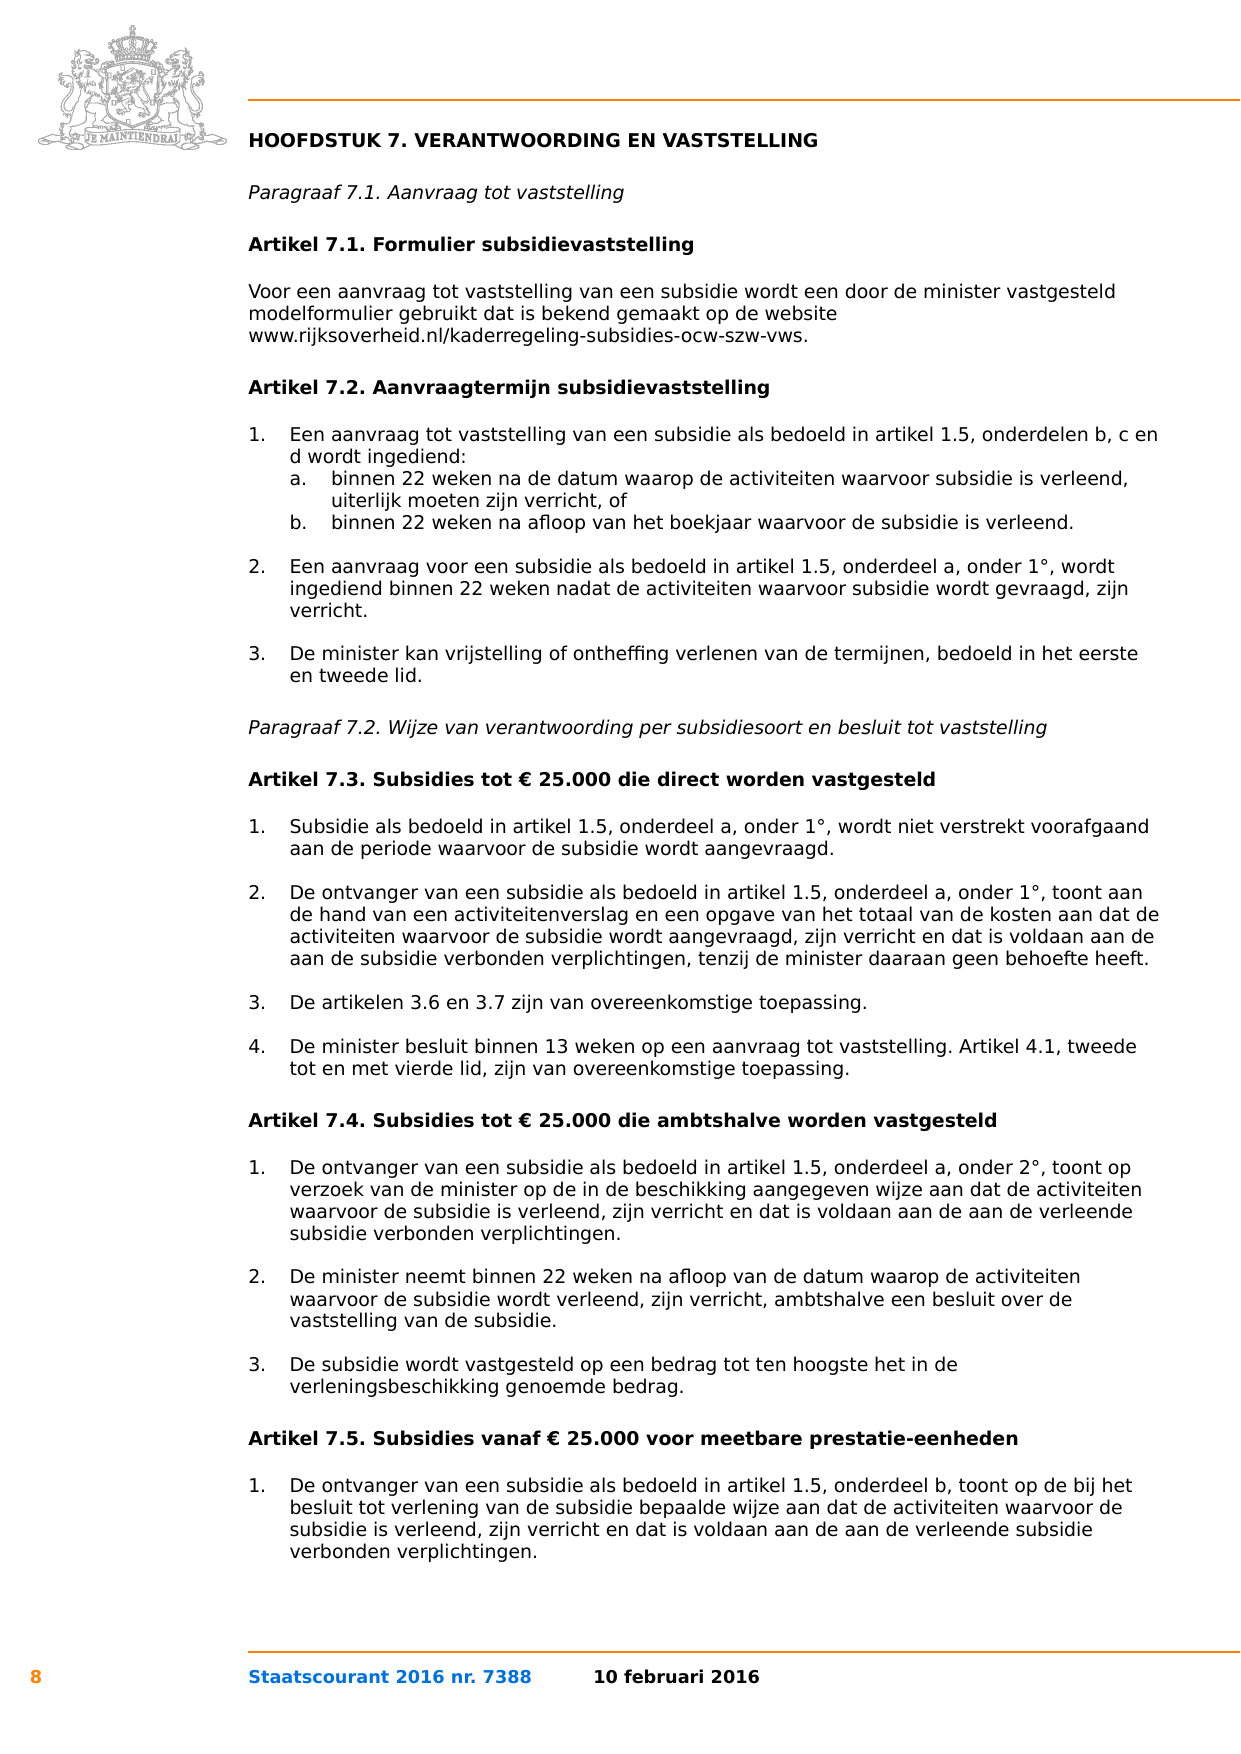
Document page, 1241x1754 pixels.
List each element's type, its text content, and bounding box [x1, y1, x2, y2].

text 4. De minister besluit binnen 13 weken op een aanvraag tot vaststelling. Artikel 4.1, tweede tot en met vierde lid, zijn van overeenkomstige toepassing. [248, 1036, 1163, 1080]
subtitle Artikel 7.5. Subsidies vanaf € 25.000 voor meetbare prestatie-eenheden [248, 1428, 1163, 1450]
text Voor een aanvraag tot vaststelling van een subsidie wordt een door de minister vastgesteld modelformulier gebruikt dat is bekend gemaakt op de website www.rijksoverheid.nl/kaderregeling-subsidies-ocw-szw-vws. [248, 281, 1163, 347]
text 2. Een aanvraag voor een subsidie als bedoeld in artikel 1.5, onderdeel a, onder 1°, wordt ingediend binnen 22 weken nadat de activiteiten waarvoor subsidie wordt gevraagd, zijn verricht. [248, 556, 1163, 621]
subtitle Artikel 7.4. Subsidies tot € 25.000 die ambtshalve worden vastgesteld [248, 1110, 1163, 1132]
picture [38, 25, 227, 150]
subtitle HOOFDSTUK 7. VERANTWOORDING EN VASTSTELLING [248, 130, 1163, 152]
text 1. Subsidie als bedoeld in artikel 1.5, onderdeel a, onder 1°, wordt niet verstrekt voorafgaand aan de periode waarvoor de subsidie wordt aangevraagd. [248, 816, 1163, 860]
text 1. De ontvanger van een subsidie als bedoeld in artikel 1.5, onderdeel a, onder 2°, toont op verzoek van de minister op de in de beschikking aangegeven wijze aan dat de activiteiten waarvoor de subsidie is verleend, zijn verricht en dat is voldaan aan de aan de verleende subsidie verbonden verplichtingen. [248, 1157, 1163, 1244]
text 1. De ontvanger van een subsidie als bedoeld in artikel 1.5, onderdeel b, toont op de bij het besluit tot verlening van de subsidie bepaalde wijze aan dat de activiteiten waarvoor de subsidie is verleend, zijn verricht en dat is voldaan aan de aan de verleende subsidie verbonden verplichtingen. [248, 1475, 1163, 1563]
text b. binnen 22 weken na afloop van het boekjaar waarvoor de subsidie is verleend. [289, 512, 1163, 534]
text 2. De minister neemt binnen 22 weken na afloop van de datum waarop de activiteiten waarvoor de subsidie wordt verleend, zijn verricht, ambtshalve een besluit over de vaststelling van de subsidie. [248, 1266, 1163, 1332]
subtitle Artikel 7.2. Aanvraagtermijn subsidievaststelling [248, 377, 1163, 399]
text 3. De minister kan vrijstelling of ontheffing verlenen van de termijnen, bedoeld in het eerste en tweede lid. [248, 643, 1163, 687]
text 1. Een aanvraag tot vaststelling van een subsidie als bedoeld in artikel 1.5, onderdelen b, c en d wordt ingediend: [248, 424, 1163, 468]
text a. binnen 22 weken na de datum waarop de activiteiten waarvoor subsidie is verleend, uiterlijk moeten zijn verricht, of [289, 468, 1163, 512]
text 2. De ontvanger van een subsidie als bedoeld in artikel 1.5, onderdeel a, onder 1°, toont aan de hand van een activiteitenverslag en een opgave van het totaal van de kosten aan dat de activiteiten waarvoor de subsidie wordt aangevraagd, zijn verricht en dat is voldaan aan de aan de subsidie verbonden verplichtingen, tenzij de minister daaraan geen behoefte heeft. [248, 882, 1163, 970]
text 3. De subsidie wordt vastgesteld op een bedrag tot ten hoogste het in de verleningsbeschikking genoemde bedrag. [248, 1354, 1163, 1398]
text 3. De artikelen 3.6 en 3.7 zijn van overeenkomstige toepassing. [248, 992, 1163, 1014]
subtitle Artikel 7.3. Subsidies tot € 25.000 die direct worden vastgesteld [248, 769, 1163, 791]
subtitle Paragraaf 7.1. Aanvraag tot vaststelling [248, 182, 1163, 204]
subtitle Artikel 7.1. Formulier subsidievaststelling [248, 234, 1163, 256]
subtitle Paragraaf 7.2. Wijze van verantwoording per subsidiesoort en besluit tot vaststelling [248, 717, 1163, 739]
